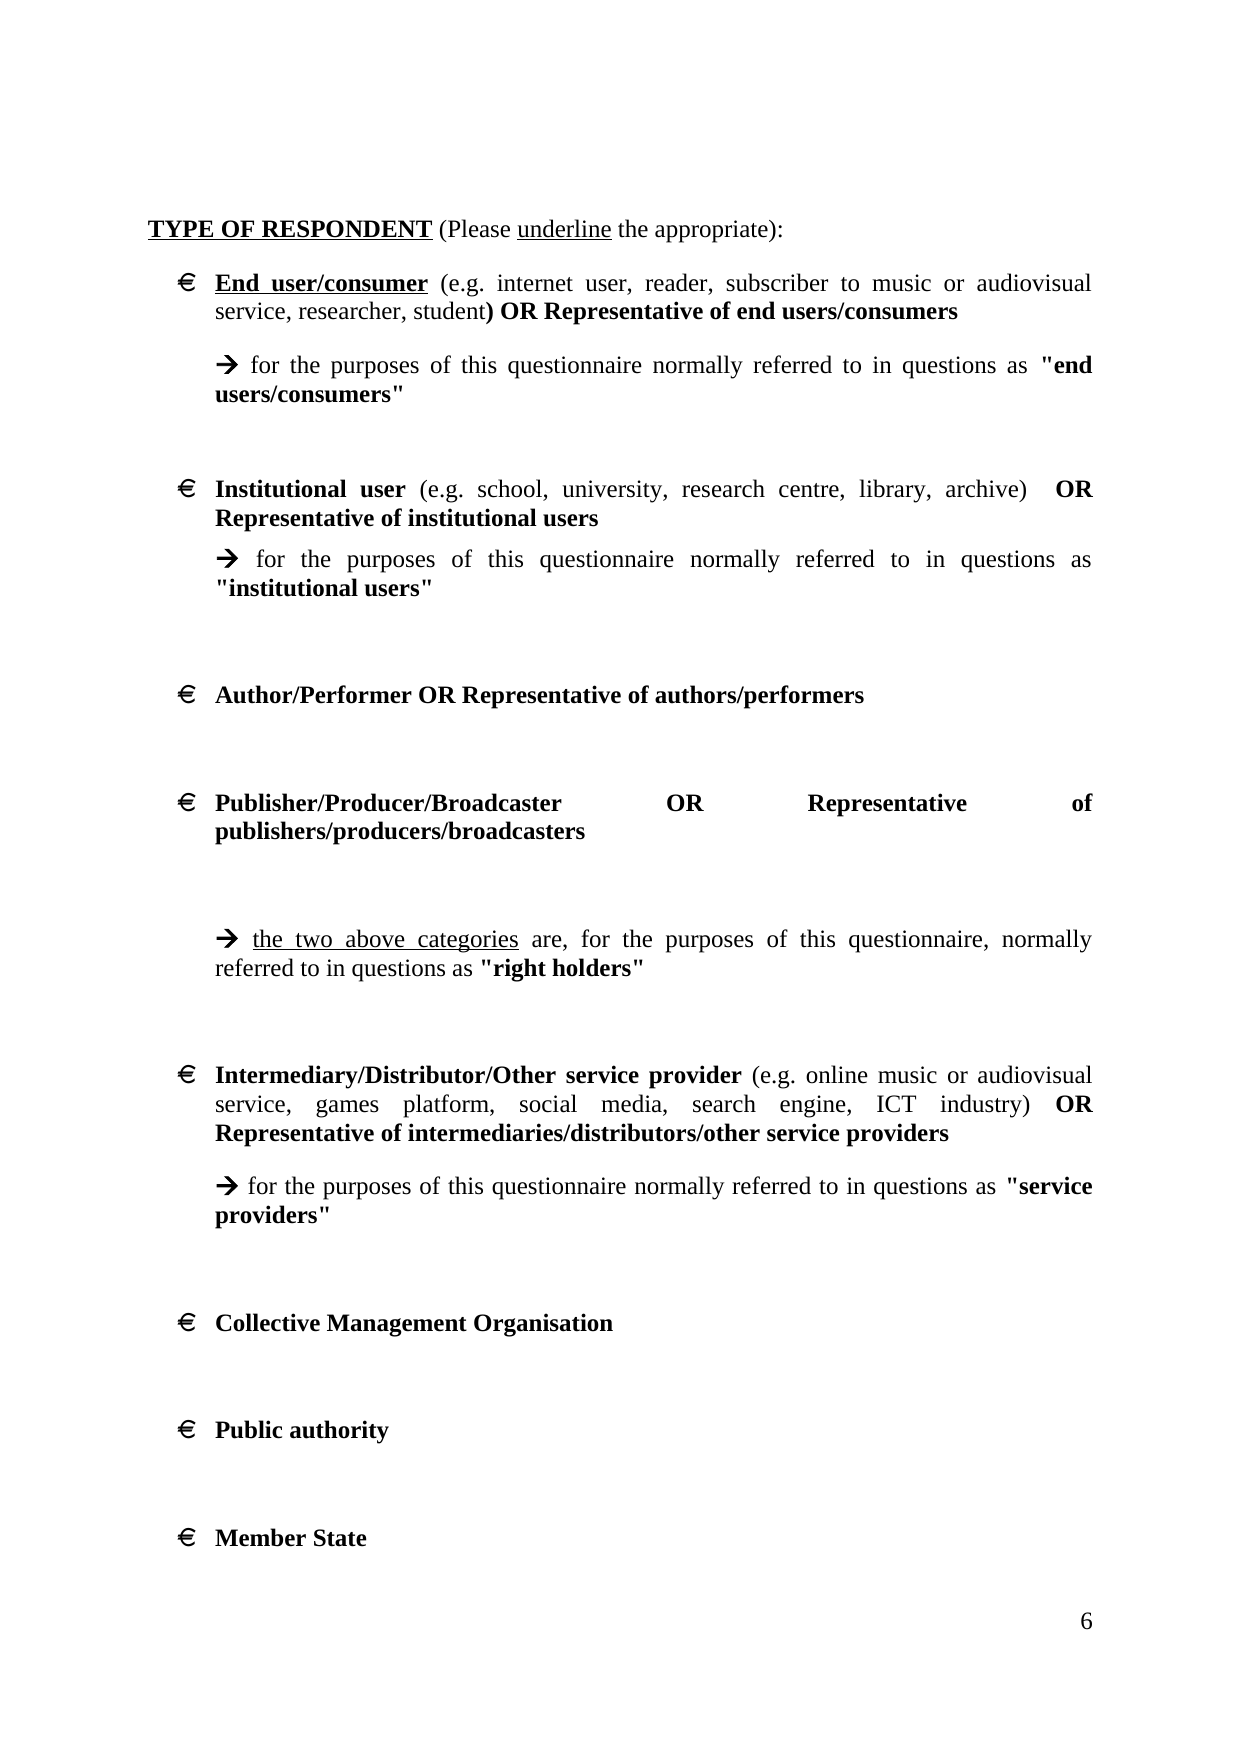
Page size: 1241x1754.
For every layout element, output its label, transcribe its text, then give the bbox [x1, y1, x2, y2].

list Collective Management Organisation [177, 1308, 1093, 1336]
text  for the purposes of this questionnaire normally referred to in questions as "institutional users" [215, 544, 1093, 601]
list Publisher/Producer/Broadcaster OR Representative of publishers/producers/broadcasters [177, 788, 1093, 845]
list Member State [177, 1523, 1093, 1551]
list Public authority [177, 1415, 1093, 1444]
list Author/Performer OR Representative of authors/performers [177, 680, 1093, 709]
list End user/consumer (e.g. internet user, reader, subscriber to music or audiovisual service, researcher, student) OR Representative of end users/consumers [177, 268, 1093, 325]
text  the two above categories are, for the purposes of this questionnaire, normally referred to in questions as "right holders" [215, 924, 1093, 981]
text  for the purposes of this questionnaire normally referred to in questions as "service providers" [215, 1171, 1093, 1229]
list Intermediary/Distributor/Other service provider (e.g. online music or audiovisual service, games platform, social media, search engine, ICT industry) OR Representative of intermediaries/distributors/other service providers [177, 1060, 1093, 1146]
text Type of respondent (Please underline the appropriate): [148, 214, 1093, 243]
text  for the purposes of this questionnaire normally referred to in questions as "end users/consumers" [215, 350, 1093, 408]
list Institutional user (e.g. school, university, research centre, library, archive) OR Representative of institutional users [177, 474, 1093, 531]
